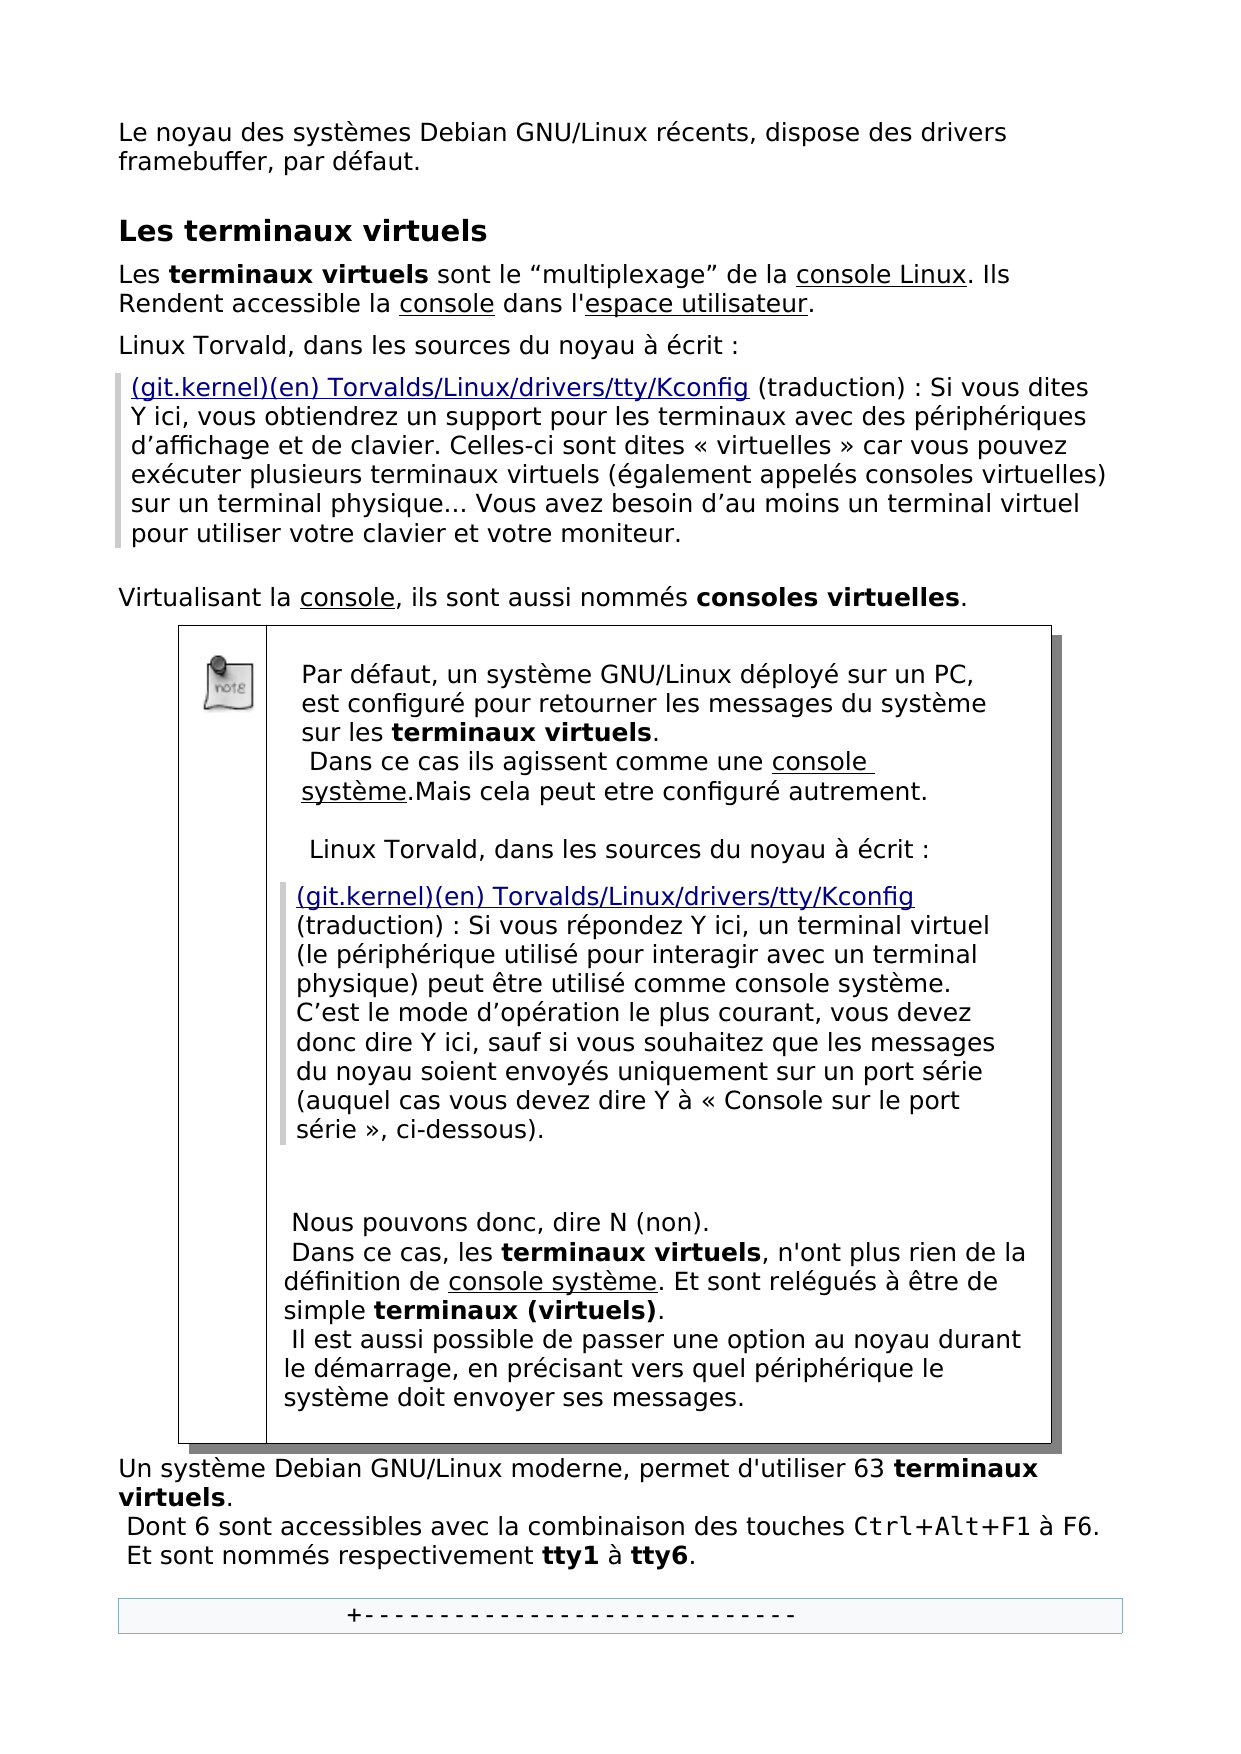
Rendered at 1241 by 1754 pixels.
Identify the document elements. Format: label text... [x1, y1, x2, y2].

table_header (git.kernel)(en) Torvalds/Linux/drivers/tty/Kconfig (traduction) : Si vous répondez Y ici, un terminal virtuel (le périphérique utilisé pour interagir avec un terminal physique) peut être utilisé comme console système. C’est le mode d’opération le plus courant, vous devez donc dire Y ici, sauf si vous souhaitez que les messages du noyau soient envoyés uniquement sur un port série (auquel cas vous devez dire Y à « Console sur le port série », ci-dessous). [286, 882, 1033, 1144]
text Un système Debian GNU/Linux moderne, permet d'utiliser 63 terminaux virtuels. Dont 6 sont accessibles avec la combinaison des touches Ctrl+Alt+F1 à F6. Et sont nommés respectivement tty1 à tty6. [118, 1454, 1122, 1570]
table_header Par défaut, un système GNU/Linux déployé sur un PC, est configuré pour retourner les messages du système sur les terminaux virtuels. Dans ce cas ils agissent comme une console système.Mais cela peut etre configuré autrement. Linux Torvald, dans les sources du noyau à écrit : Nous pouvons donc, dire N (non). Dans ce cas, les terminaux virtuels, n'ont plus rien de la définition de console système. Et sont relégués à être de simple terminaux (virtuels). Il est aussi possible de passer une option au noyau durant le démarrage, en précisant vers quel périphérique le système doit envoyer ses messages. [267, 626, 1051, 1443]
table_header +----------------------------- [119, 1599, 1122, 1633]
text Les terminaux virtuels sont le “multiplexage” de la console Linux. Ils Rendent accessible la console dans l'espace utilisateur. [118, 260, 1122, 319]
table_header [179, 626, 266, 1443]
picture [190, 648, 266, 724]
table_header (git.kernel)(en) Torvalds/Linux/drivers/tty/Kconfig (traduction) : Si vous dites Y ici, vous obtiendrez un support pour les terminaux avec des périphériques d’affichage et de clavier. Celles-ci sont dites « virtuelles » car vous pouvez exécuter plusieurs terminaux virtuels (également appelés consoles virtuelles) sur un terminal physique... Vous avez besoin d’au moins un terminal virtuel pour utiliser votre clavier et votre moniteur. [121, 373, 1122, 548]
text Virtualisant la console, ils sont aussi nommés consoles virtuelles. [118, 583, 1122, 612]
subtitle Les terminaux virtuels [118, 214, 1122, 248]
text Le noyau des systèmes Debian GNU/Linux récents, dispose des drivers framebuffer, par défaut. [118, 118, 1122, 176]
text Linux Torvald, dans les sources du noyau à écrit : [118, 331, 1122, 360]
